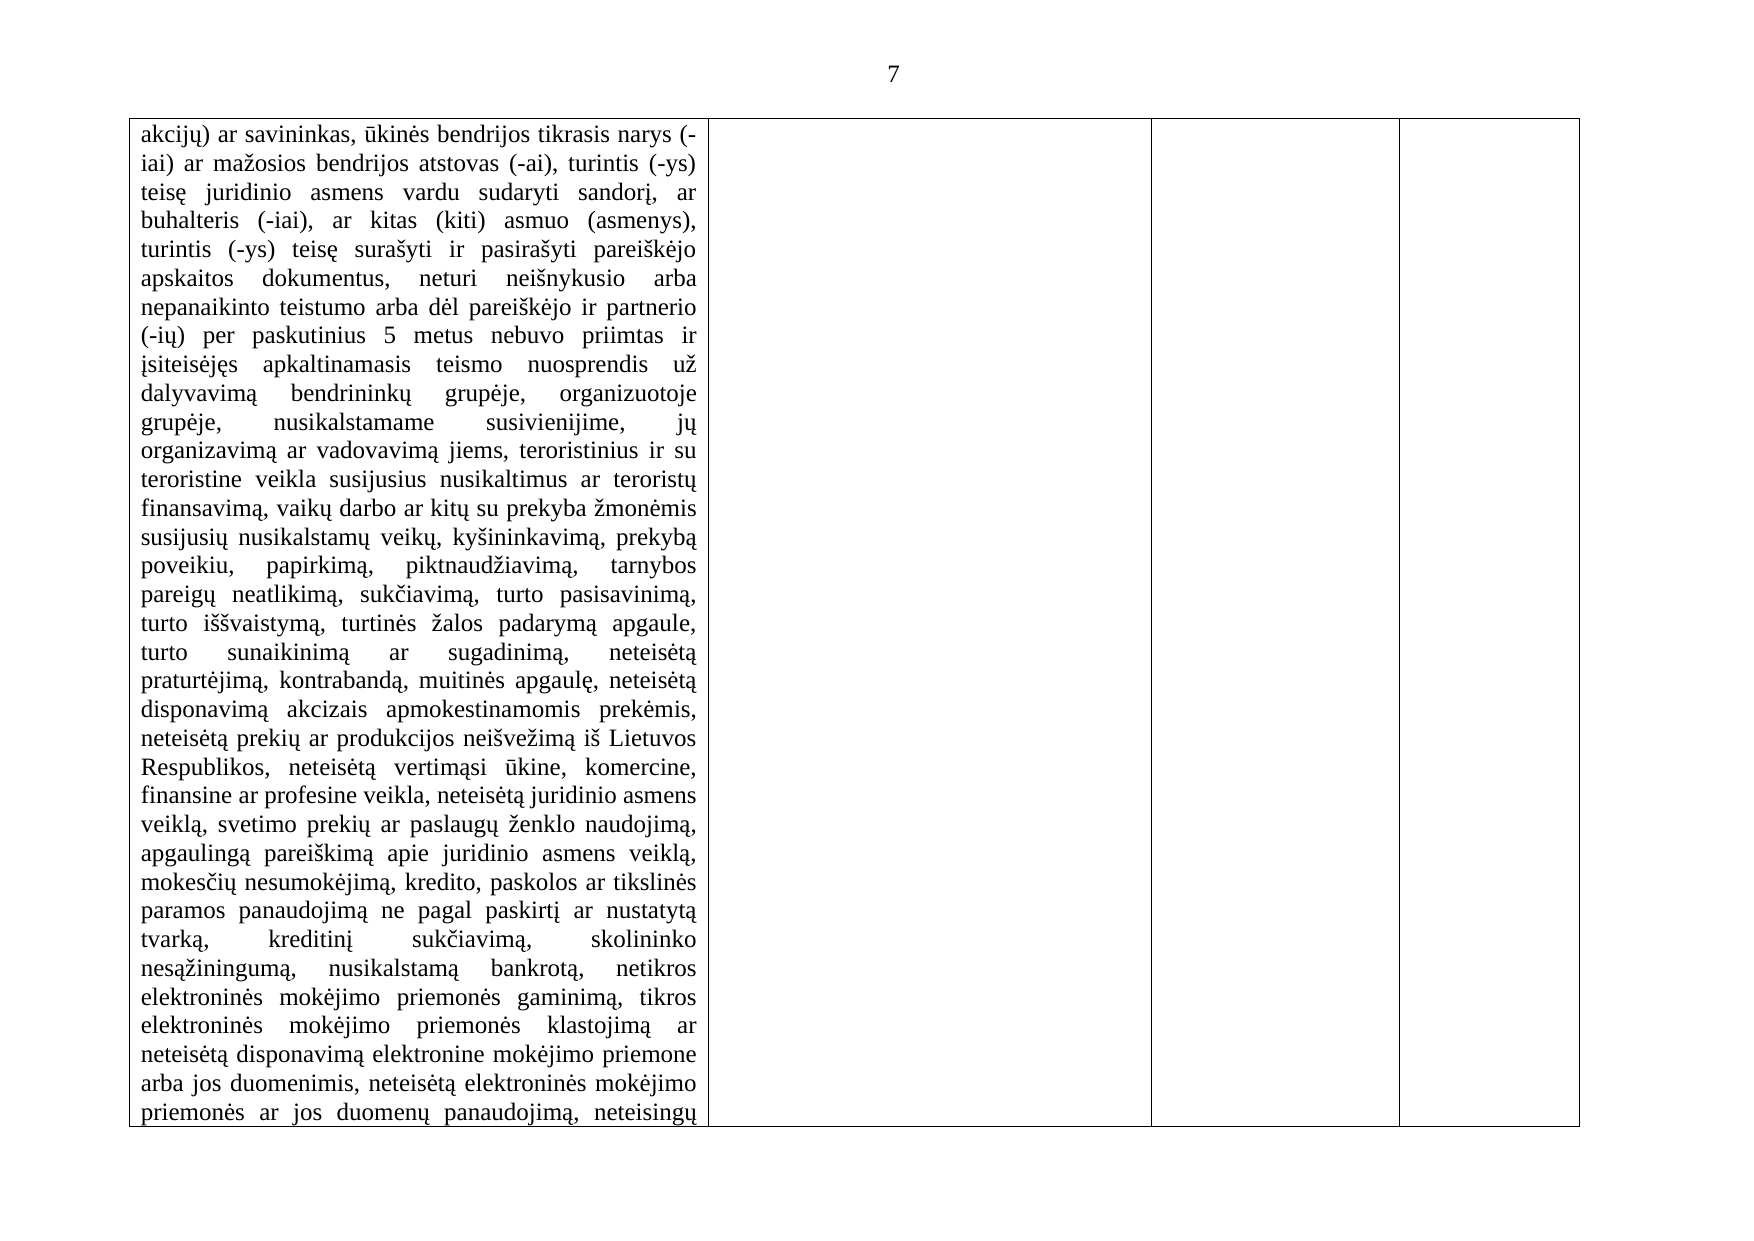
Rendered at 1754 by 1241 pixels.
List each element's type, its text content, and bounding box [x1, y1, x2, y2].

table_cell [1152, 119, 1399, 1126]
table_cell [1400, 119, 1579, 1126]
table_cell akcijų) ar savininkas, ūkinės bendrijos tikrasis narys (-iai) ar mažosios bendrijos atstovas (-ai), turintis (-ys) teisę juridinio asmens vardu sudaryti sandorį, ar buhalteris (-iai), ar kitas (kiti) asmuo (asmenys), turintis (-ys) teisę surašyti ir pasirašyti pareiškėjo apskaitos dokumentus, neturi neišnykusio arba nepanaikinto teistumo arba dėl pareiškėjo ir partnerio (-ių) per paskutinius 5 metus nebuvo priimtas ir įsiteisėjęs apkaltinamasis teismo nuosprendis už dalyvavimą bendrininkų grupėje, organizuotoje grupėje, nusikalstamame susivienijime, jų organizavimą ar vadovavimą jiems, teroristinius ir su teroristine veikla susijusius nusikaltimus ar teroristų finansavimą, vaikų darbo ar kitų su prekyba žmonėmis susijusių nusikalstamų veikų, kyšininkavimą, prekybą poveikiu, papirkimą, piktnaudžiavimą, tarnybos pareigų neatlikimą, sukčiavimą, turto pasisavinimą, turto iššvaistymą, turtinės žalos padarymą apgaule, turto sunaikinimą ar sugadinimą, neteisėtą praturtėjimą, kontrabandą, muitinės apgaulę, neteisėtą disponavimą akcizais apmokestinamomis prekėmis, neteisėtą prekių ar produkcijos neišvežimą iš Lietuvos Respublikos, neteisėtą vertimąsi ūkine, komercine, finansine ar profesine veikla, neteisėtą juridinio asmens veiklą, svetimo prekių ar paslaugų ženklo naudojimą, apgaulingą pareiškimą apie juridinio asmens veiklą, mokesčių nesumokėjimą, kredito, paskolos ar tikslinės paramos panaudojimą ne pagal paskirtį ar nustatytą tvarką, kreditinį sukčiavimą, skolininko nesąžiningumą, nusikalstamą bankrotą, netikros elektroninės mokėjimo priemonės gaminimą, tikros elektroninės mokėjimo priemonės klastojimą ar neteisėtą disponavimą elektronine mokėjimo priemone arba jos duomenimis, neteisėtą elektroninės mokėjimo priemonės ar jos duomenų panaudojimą, neteisingų [130, 119, 708, 1126]
table_cell [709, 119, 1151, 1126]
